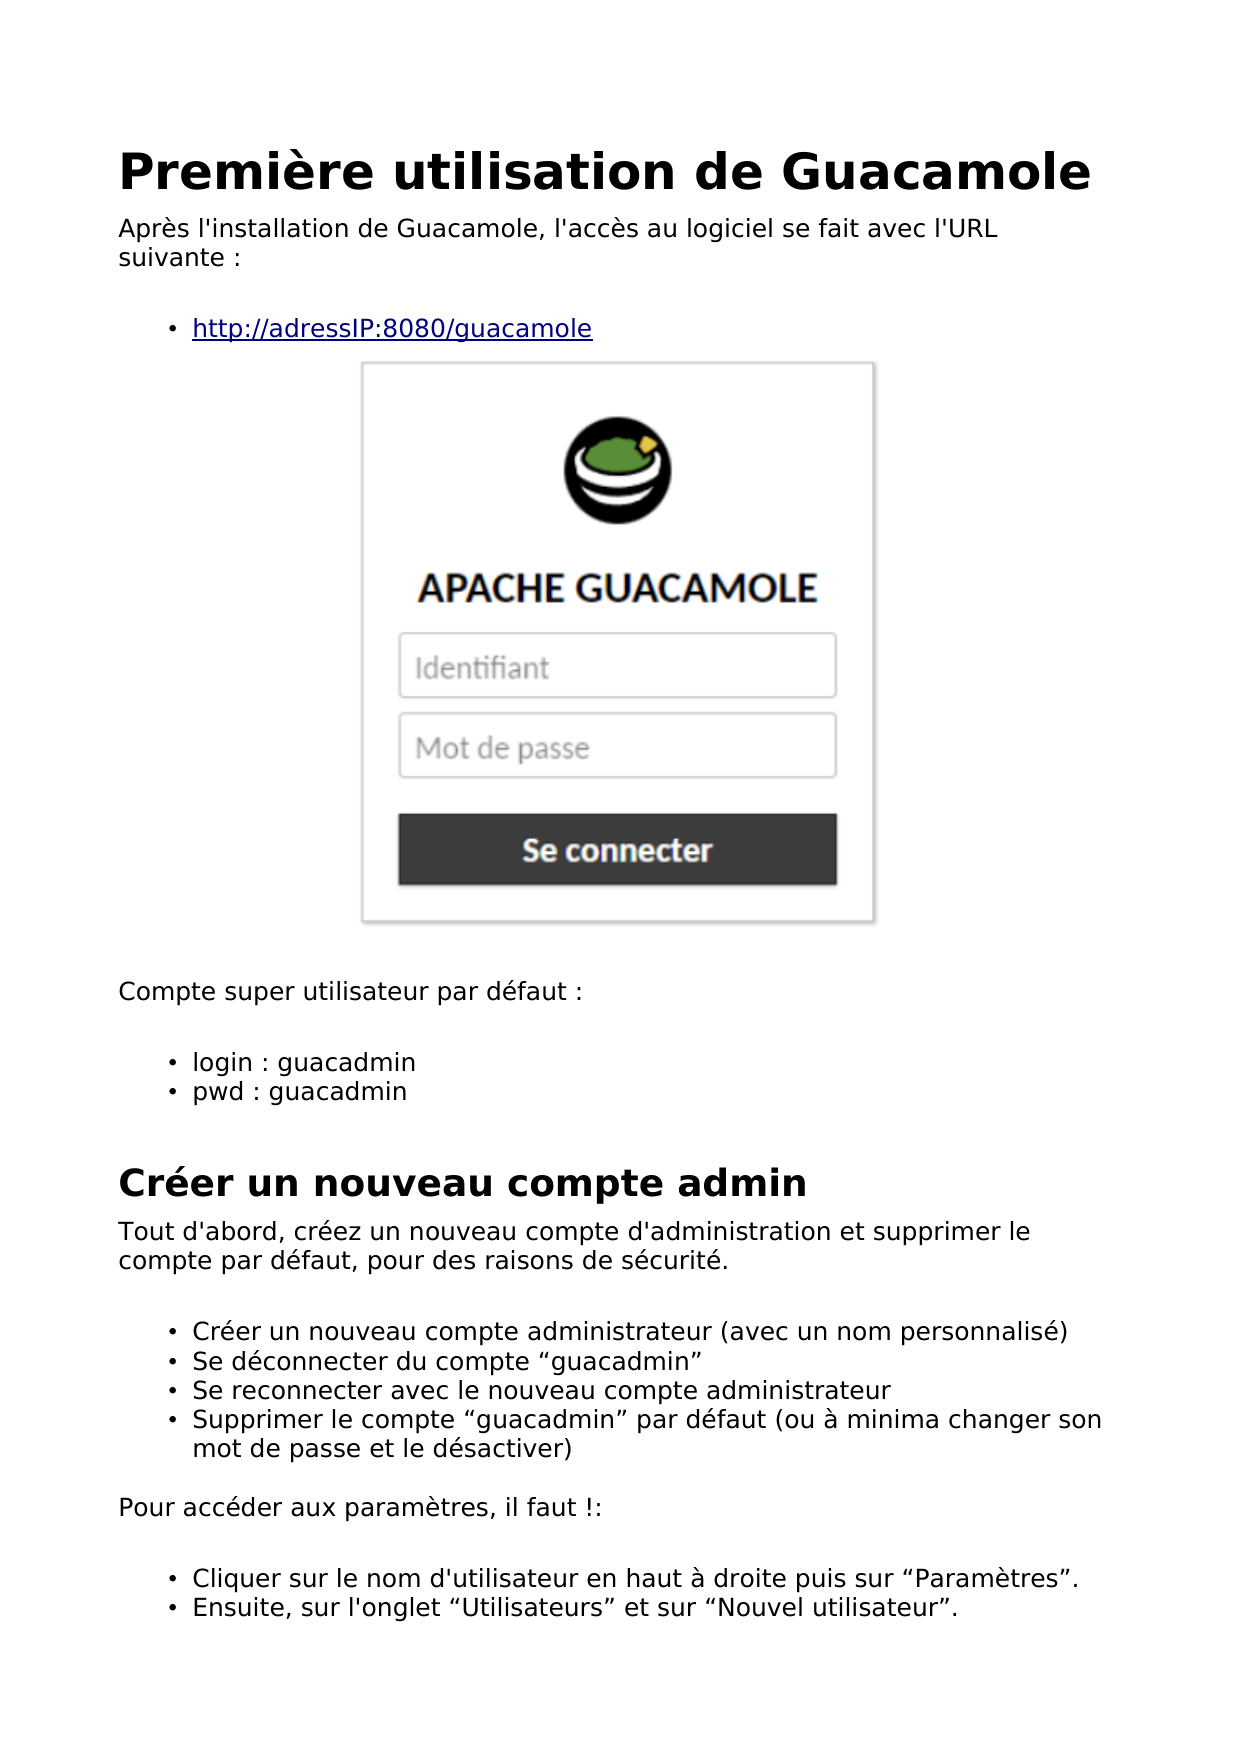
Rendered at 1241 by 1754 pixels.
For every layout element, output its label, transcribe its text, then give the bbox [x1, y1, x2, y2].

list Créer un nouveau compte administrateur (avec un nom personnalisé) [177, 1318, 1122, 1347]
text Tout d'abord, créez un nouveau compte d'administration et supprimer le compte par défaut, pour des raisons de sécurité. [118, 1217, 1122, 1276]
subtitle Créer un nouveau compte admin [118, 1161, 1122, 1205]
list login : guacadmin [177, 1048, 1122, 1077]
list pwd : guacadmin [177, 1077, 1122, 1107]
text Après l'installation de Guacamole, l'accès au logiciel se fait avec l'URL suivante : [118, 214, 1122, 272]
list Se reconnecter avec le nouveau compte administrateur [177, 1376, 1122, 1405]
list Cliquer sur le nom d'utilisateur en haut à droite puis sur “Paramètres”. [177, 1564, 1122, 1593]
picture [345, 343, 895, 936]
list http://adressIP:8080/guacamole [177, 314, 1122, 343]
subtitle Première utilisation de Guacamole [118, 143, 1122, 201]
text Pour accéder aux paramètres, il faut !: [118, 1493, 1122, 1522]
list Se déconnecter du compte “guacadmin” [177, 1347, 1122, 1376]
text Compte super utilisateur par défaut : [118, 977, 1122, 1006]
list Supprimer le compte “guacadmin” par défaut (ou à minima changer son mot de passe et le désactiver) [177, 1405, 1122, 1463]
list Ensuite, sur l'onglet “Utilisateurs” et sur “Nouvel utilisateur”. [177, 1593, 1122, 1622]
